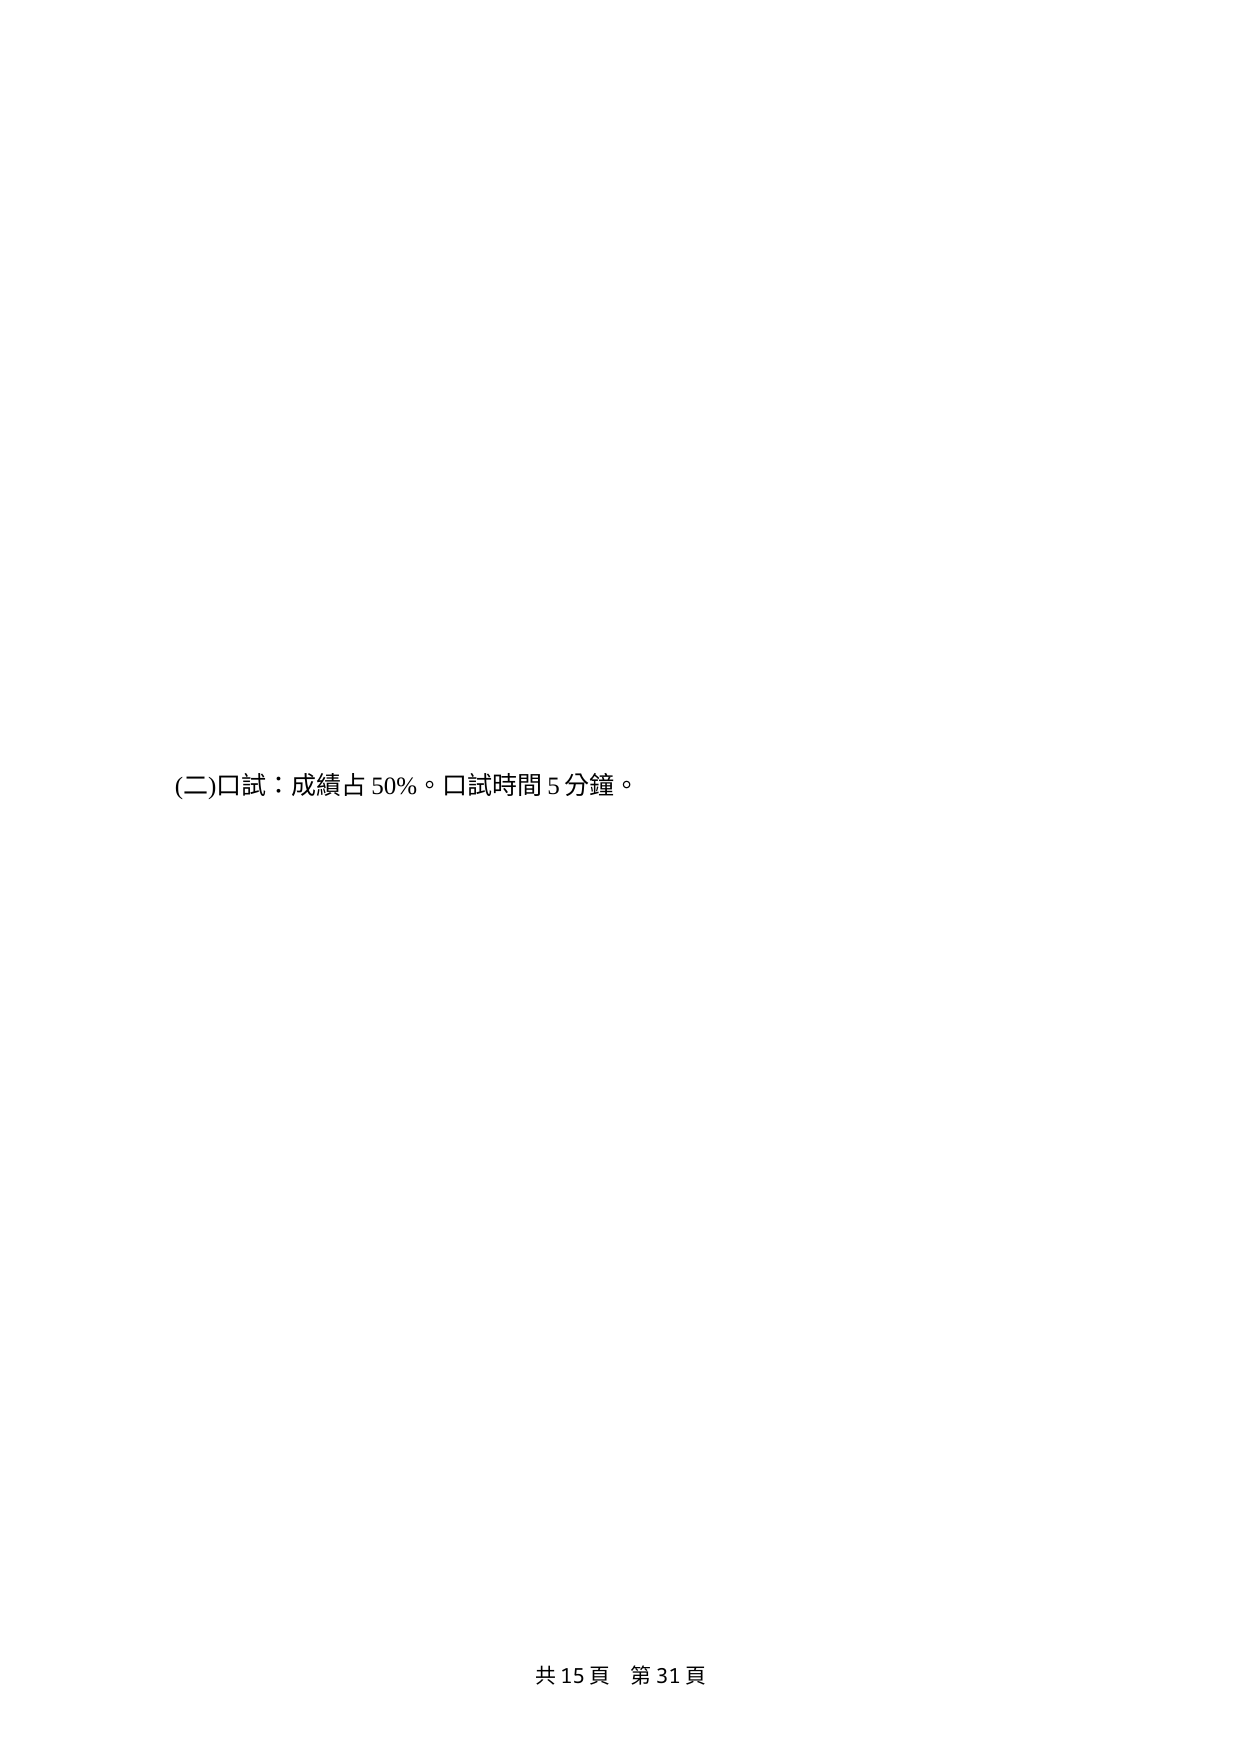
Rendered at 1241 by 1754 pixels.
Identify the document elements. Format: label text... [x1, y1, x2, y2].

text (二)口試：成績占50%。口試時間5分鐘。 [168, 766, 1122, 802]
